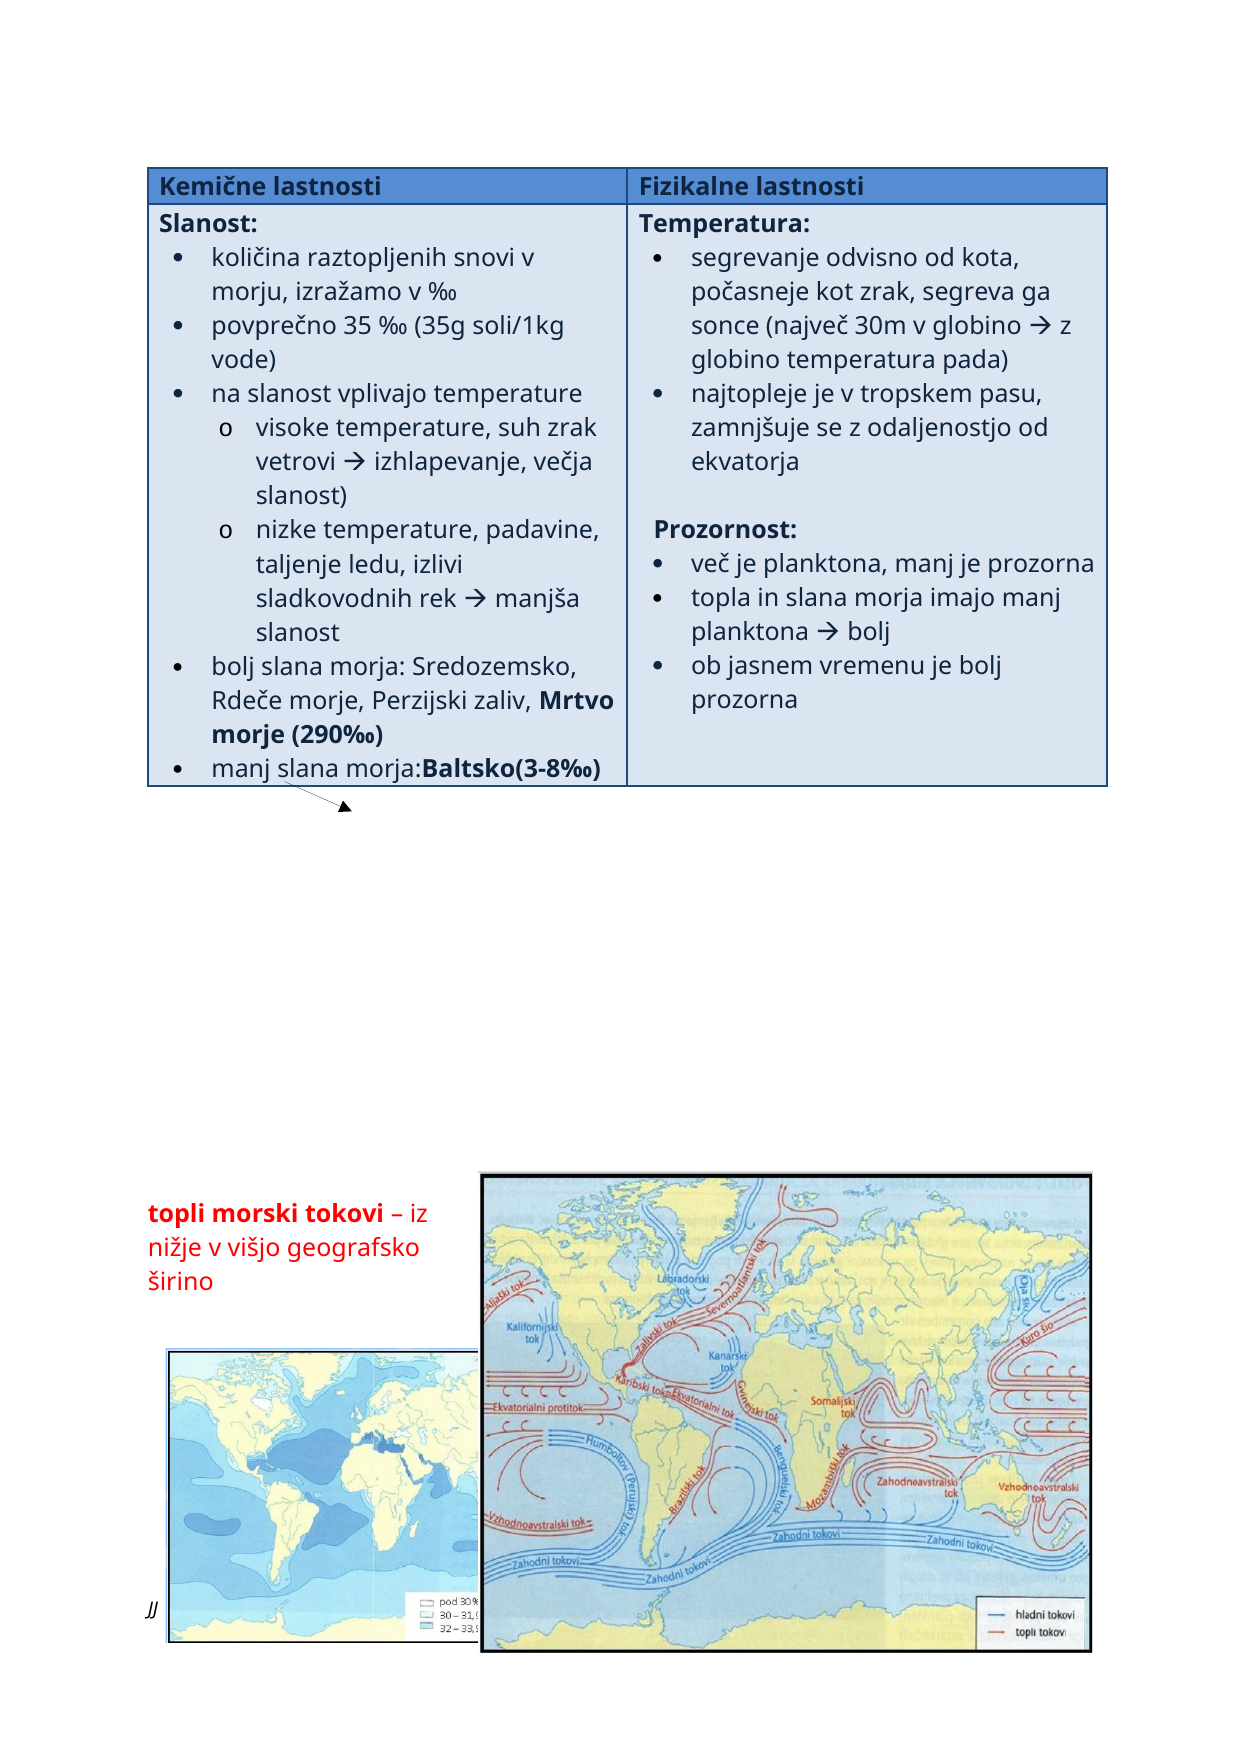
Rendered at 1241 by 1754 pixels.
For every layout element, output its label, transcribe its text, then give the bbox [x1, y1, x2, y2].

table_header Kemične lastnosti [149, 169, 626, 203]
table_cell Temperatura: segrevanje odvisno od kota, počasneje kot zrak, segreva ga sonce (največ 30m v globino  z globino temperatura pada) najtopleje je v tropskem pasu, zamnjšuje se z odaljenostjo od ekvatorja Prozornost: več je planktona, manj je prozorna topla in slana morja imajo manj planktona  bolj ob jasnem vremenu je bolj prozorna [628, 205, 1106, 785]
picture [165, 1171, 1093, 1654]
text topli morski tokovi – iz nižje v višjo geografsko širino [148, 1196, 478, 1298]
table_header Fizikalne lastnosti [628, 169, 1106, 203]
table_cell Slanost: količina raztopljenih snovi v morju, izražamo v ‰ povprečno 35 ‰ (35g soli/1kg vode) na slanost vplivajo temperature visoke temperature, suh zrak vetrovi  izhlapevanje, večja slanost) nizke temperature, padavine, taljenje ledu, izlivi sladkovodnih rek  manjša slanost bolj slana morja: Sredozemsko, Rdeče morje, Perzijski zaliv, Mrtvo morje (290‰) manj slana morja:Baltsko(3-8‰) [149, 205, 626, 785]
